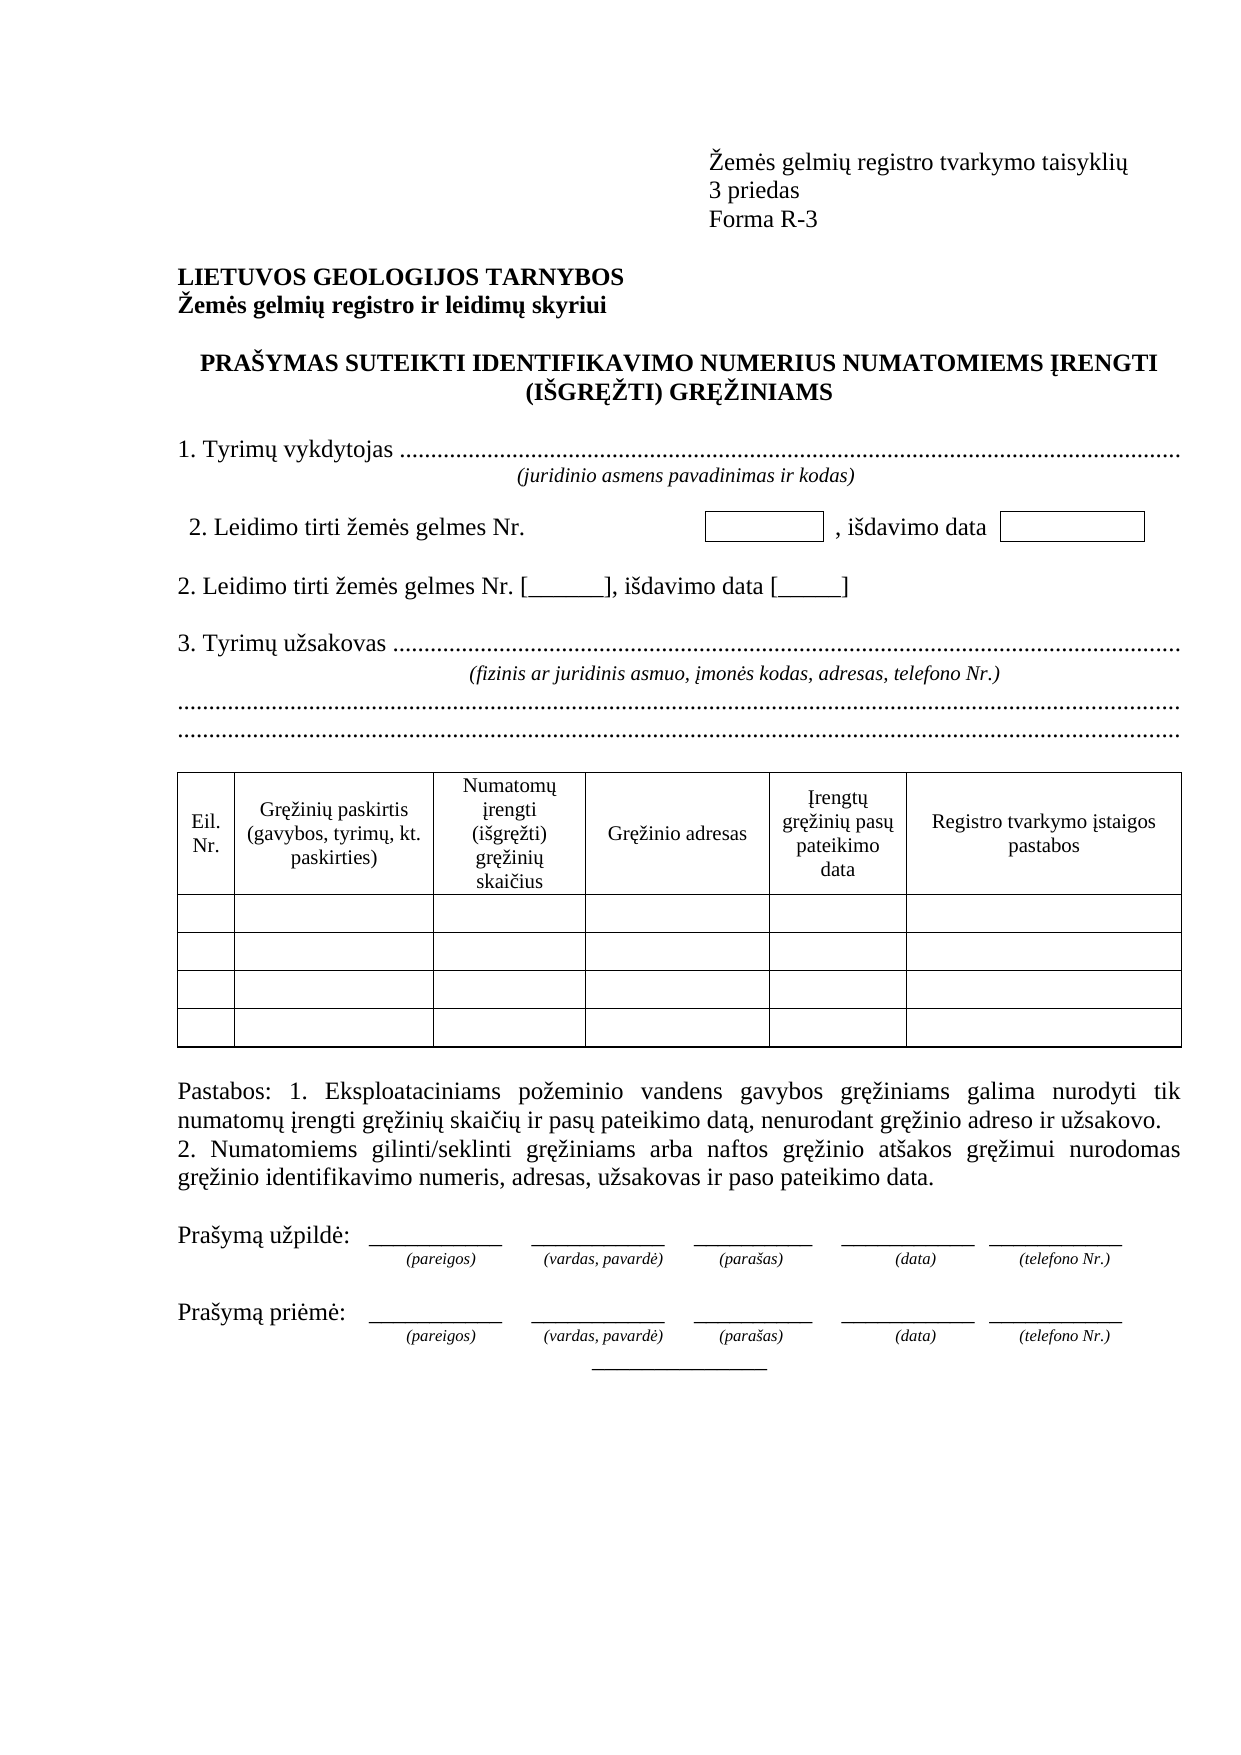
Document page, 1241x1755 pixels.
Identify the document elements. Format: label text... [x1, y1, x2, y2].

table_cell [907, 895, 1181, 932]
table_header Numatomų įrengti (išgręžti) gręžinių skaičius [434, 773, 585, 893]
table_cell [235, 1009, 433, 1046]
text 2. Numatomiems gilinti/seklinti gręžiniams arba naftos gręžinio atšakos gręžimui nurodomas gręžinio identifikavimo numeris, adresas, užsakovas ir paso pateikimo data. [177, 1134, 1181, 1191]
table_cell [770, 895, 906, 932]
table_cell [434, 971, 585, 1008]
table_cell [235, 971, 433, 1008]
text 2. Leidimo tirti žemės gelmes Nr. [______], išdavimo data [_____] [177, 571, 1181, 599]
table_cell [235, 933, 433, 970]
text Žemės gelmių registro tvarkymo taisyklių [177, 147, 1181, 176]
table_cell [907, 1009, 1181, 1046]
table_cell [178, 933, 234, 970]
table_header [1001, 512, 1144, 541]
table_cell [586, 933, 769, 970]
text Prašymą užpildė: [177, 1220, 1181, 1249]
text Forma R-3 [177, 204, 1181, 233]
table_cell [178, 895, 234, 932]
table_header Įrengtų gręžinių pasų pateikimo data [770, 773, 906, 893]
table_header Registro tvarkymo įstaigos pastabos [907, 773, 1181, 893]
text 3 priedas [177, 176, 1181, 204]
table_cell [235, 895, 433, 932]
table_header Gręžinių paskirtis (gavybos, tyrimų, kt. paskirties) [235, 773, 433, 893]
table_cell [434, 933, 585, 970]
text Prašymą priėmė: [177, 1297, 1181, 1325]
table_header Gręžinio adresas [586, 773, 769, 893]
text Pastabos: 1. Eksploataciniams požeminio vandens gavybos gręžiniams galima nurodyti tik numatomų įrengti gręžinių skaičių ir pasų pateikimo datą, nenurodant gręžinio adreso ir užsakovo. [177, 1076, 1181, 1134]
table_cell [434, 895, 585, 932]
table_header Eil. Nr. [178, 773, 234, 893]
text ______________ [177, 1344, 1181, 1373]
text 3. Tyrimų užsakovas [177, 628, 1181, 657]
table_cell [770, 933, 906, 970]
text (pareigos) (vardas, pavardė) (parašas) (data) (telefono Nr.) [177, 1249, 1181, 1268]
table_header [706, 512, 823, 541]
text 1. Tyrimų vykdytojas [177, 434, 1181, 463]
text (fizinis ar juridinis asmuo, įmonės kodas, adresas, telefono Nr.) [177, 657, 1181, 686]
text (pareigos) (vardas, pavardė) (parašas) (data) (telefono Nr.) [177, 1325, 1181, 1344]
text (juridinio asmens pavadinimas ir kodas) [177, 463, 1181, 487]
table_header 2. Leidimo tirti žemės gelmes Nr. [177, 511, 705, 541]
table_cell [770, 1009, 906, 1046]
table_header , išdavimo data [824, 511, 1000, 541]
table_cell [178, 1009, 234, 1046]
table_cell [586, 971, 769, 1008]
text PRAŠYMAS SUTEIKTI IDENTIFIKAVIMO NUMERIUS NUMATOMIEMS ĮRENGTI (IŠGRĘŽTI) GRĘŽINIAMS [177, 348, 1181, 406]
table_cell [770, 971, 906, 1008]
table_cell [434, 1009, 585, 1046]
table_cell [907, 971, 1181, 1008]
table_cell [586, 895, 769, 932]
text Žemės gelmių registro ir leidimų skyriui [177, 291, 1181, 319]
text LIETUVOS GEOLOGIJOS TARNYBOS [177, 262, 1181, 291]
table_cell [907, 933, 1181, 970]
table_cell [586, 1009, 769, 1046]
table_cell [178, 971, 234, 1008]
